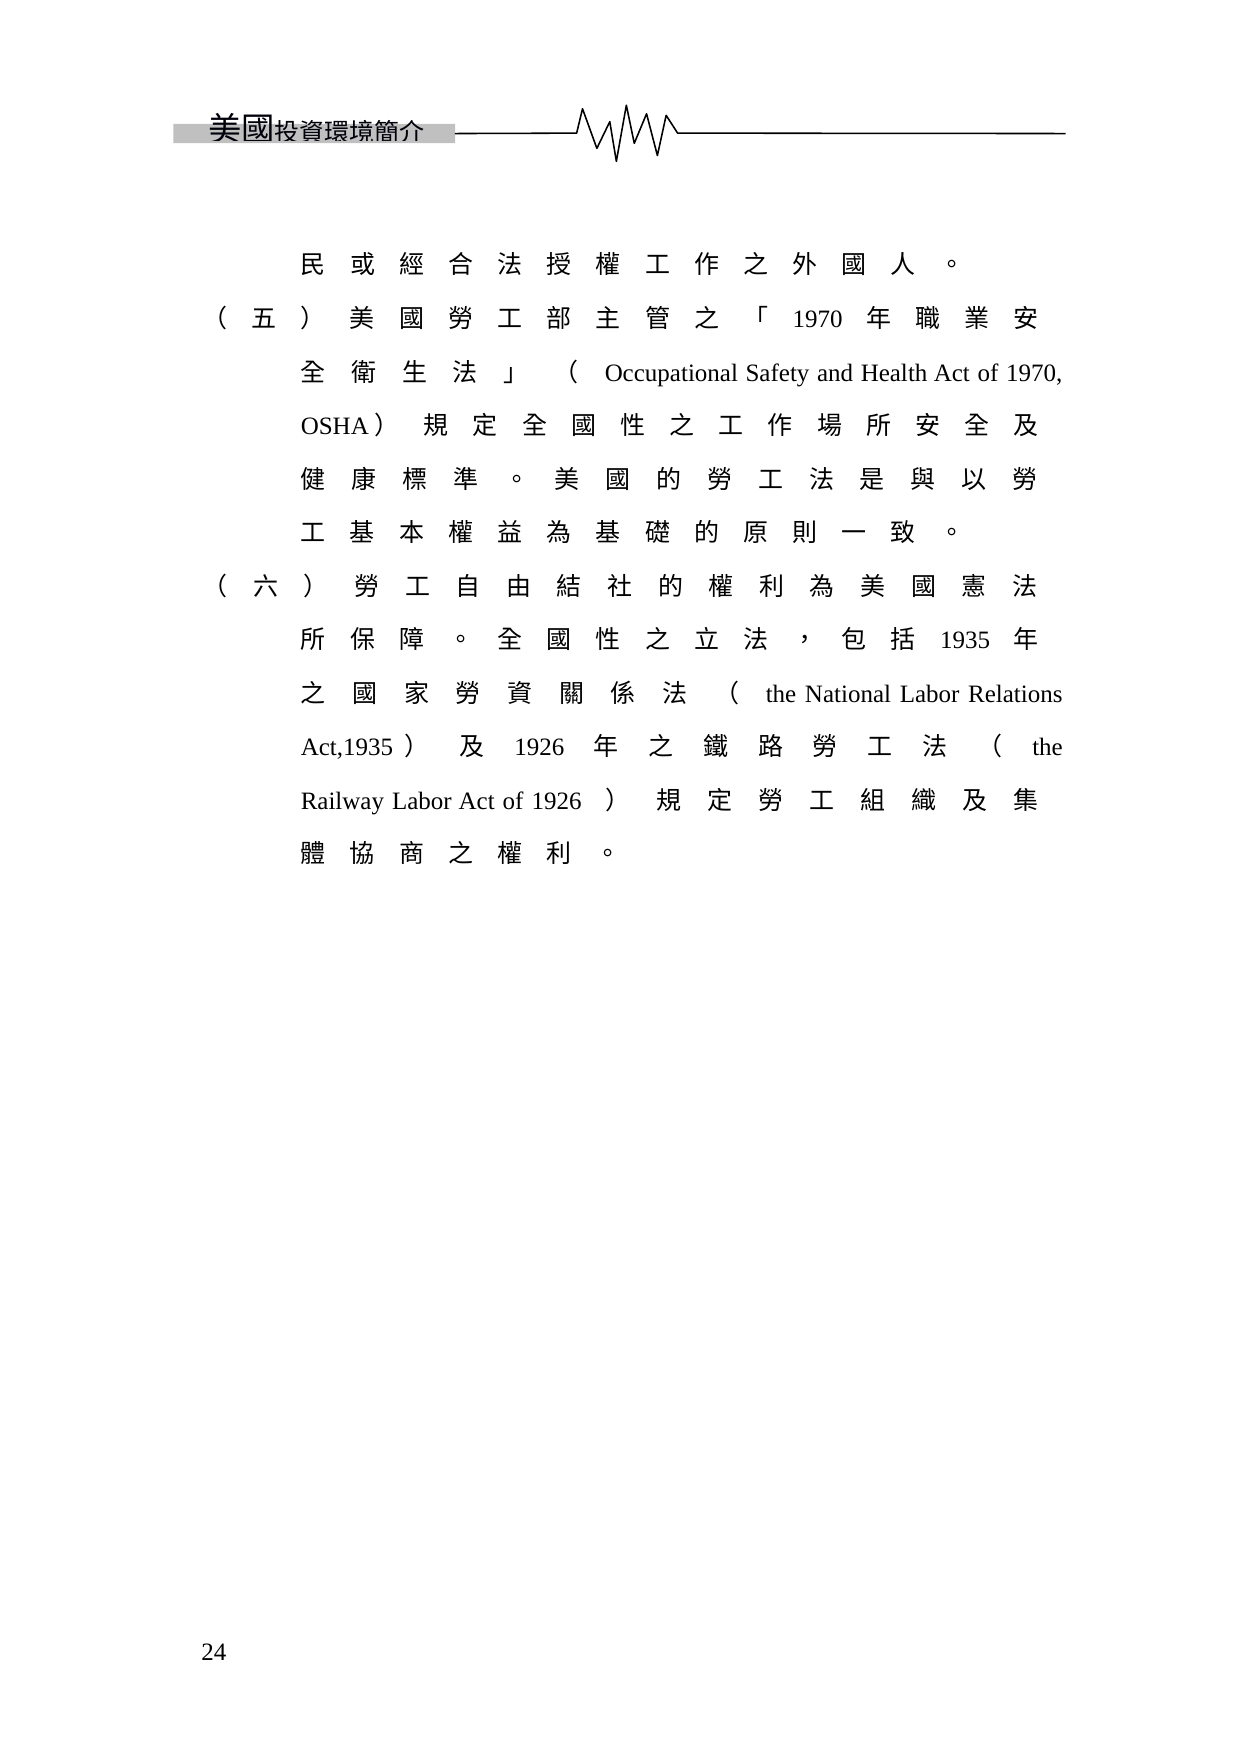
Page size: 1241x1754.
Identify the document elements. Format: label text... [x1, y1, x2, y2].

text （五）美國勞工部主管之「1970年職業安全衛生法」（Occupational Safety and Health Act of 1970, OSHA）規定全國性之工作場所安全及健康標準。美國的勞工法是與以勞工基本權益為基礎的原則一致。 [202, 290, 1063, 557]
text 民或經合法授權工作之外國人。 [202, 236, 1063, 290]
text （六）勞工自由結社的權利為美國憲法所保障。全國性之立法，包括1935年之國家勞資關係法（the National Labor Relations Act,1935）及1926年之鐵路勞工法（the Railway Labor Act of 1926）規定勞工組織及集體協商之權利。 [202, 557, 1063, 879]
